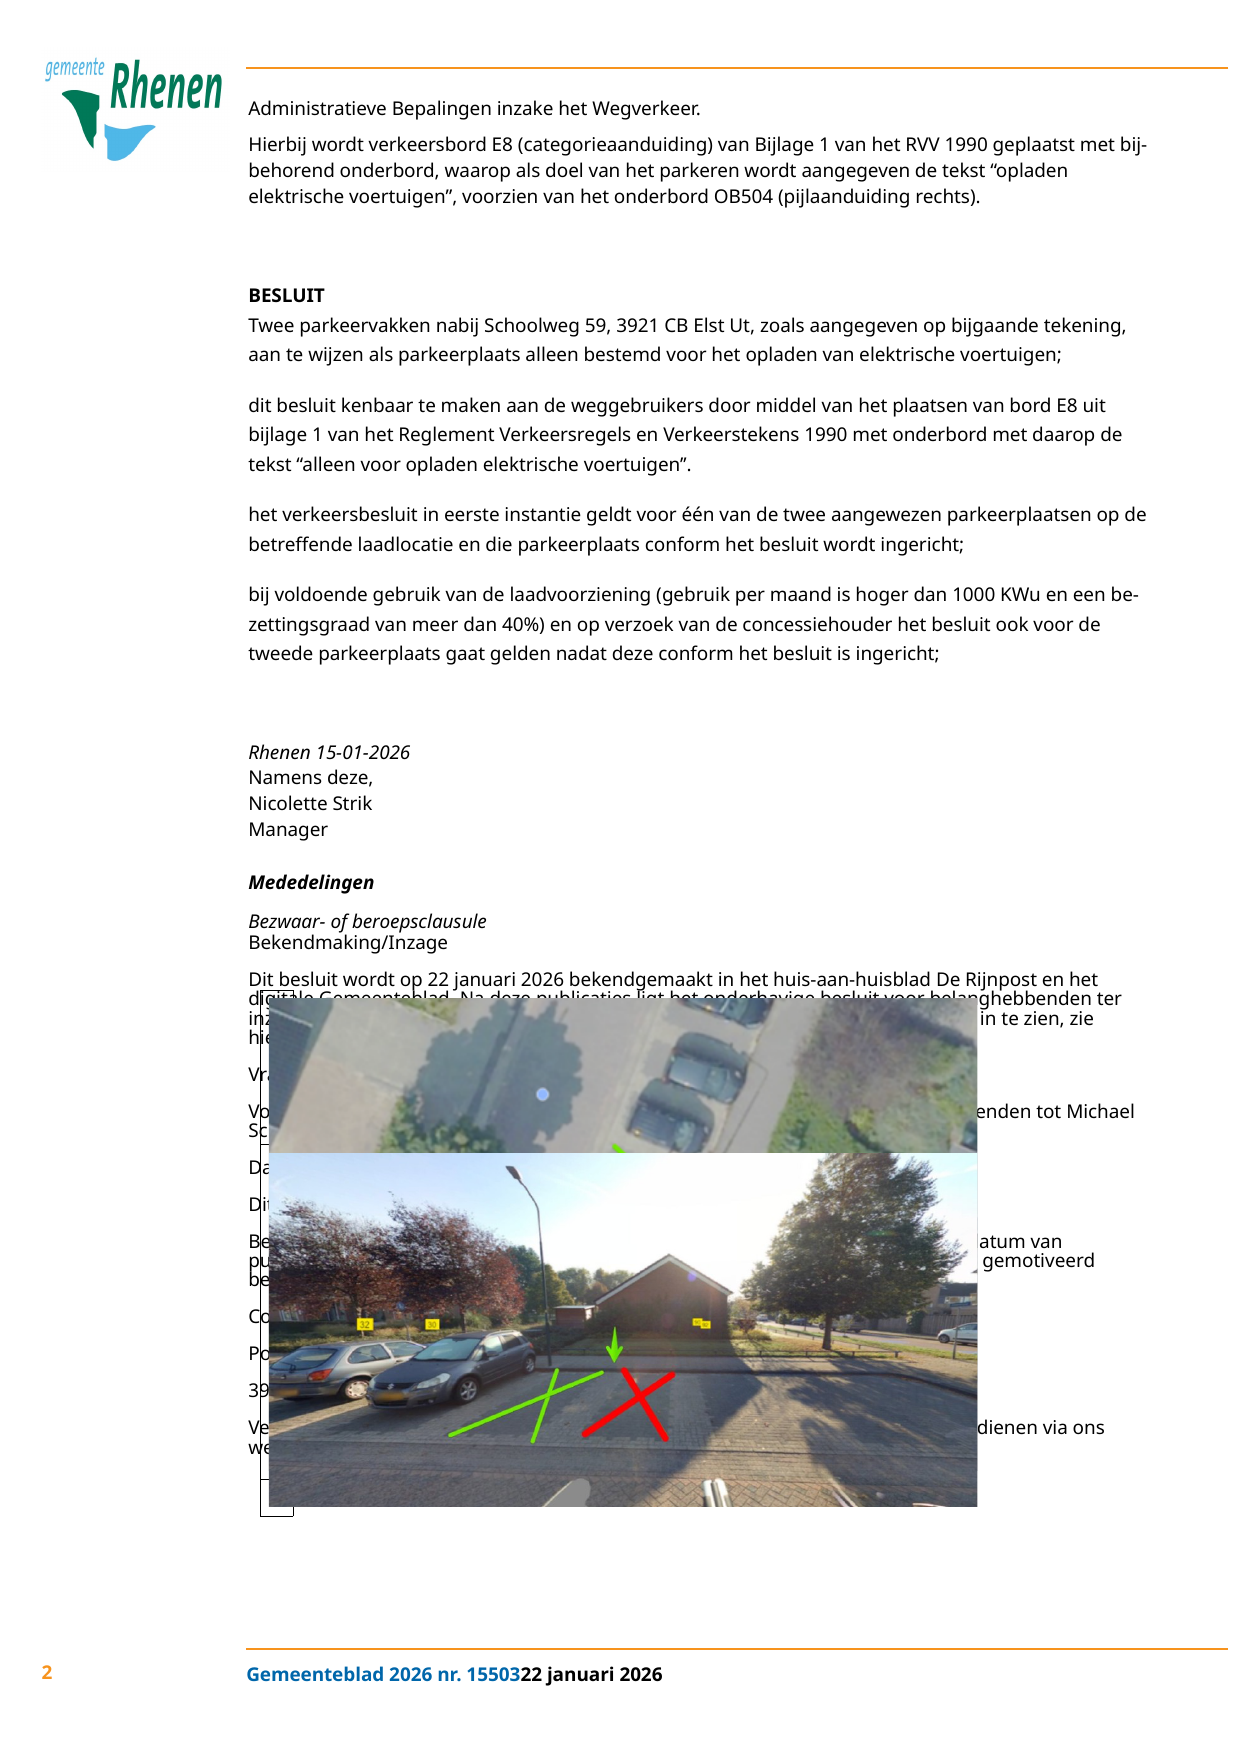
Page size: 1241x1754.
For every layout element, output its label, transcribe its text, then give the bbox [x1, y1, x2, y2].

text Bekendmaking/Inzage [248, 934, 1152, 953]
picture [41, 47, 231, 172]
text Vergeet uw bezwaarschrift niet te ondertekenen! Ook kunt u een bezwaarschrift indienen via ons web- formulier op. [978, 1419, 1152, 1458]
text Datum effectuering [978, 1159, 1152, 1178]
text BESLUIT [248, 282, 1152, 308]
text 3910 AE Rhenen [978, 1382, 1152, 1402]
text Mededelingen [248, 869, 1152, 895]
text Rhenen 15-01-2026 [248, 739, 1152, 764]
text bij voldoende gebruik van de laadvoorziening (gebruik per maand is hoger dan 1000 KWu en een be- zettingsgraad van meer dan 40%) en op verzoek van de concessiehouder het besluit ook voor de tweede parkeerplaats gaat gelden nadat deze conform het besluit is ingericht; [248, 581, 1152, 666]
text Dit verkeersbesluit treedt inwerking een dag na de bekendmaking. [978, 1196, 1152, 1215]
picture [268, 998, 978, 1507]
text Dit besluit wordt op 22 januari 2026 bekendgemaakt in het huis-aan-huisblad De Rijnpost en het digitale Gemeenteblad. Na deze publicaties ligt het onderhavige besluit voor belanghebbenden ter inzage in de hal van het gemeentehuis. U kunt een afspraak maken om het besluit in te zien, zie hiervoor www.rhenen.nl/contact of u kunt bellen met het nummer 0317 681 681. [248, 971, 1152, 1048]
text Bezwaar- of beroepsclausule [248, 908, 1152, 934]
text dit besluit kenbaar te maken aan de weggebruikers door middel van het plaatsen van bord E8 uit bijlage 1 van het Reglement Verkeersregels en Verkeerstekens 1990 met onderbord met daarop de tekst “alleen voor opladen elektrische voertuigen’’. [248, 392, 1152, 477]
text Twee parkeervakken nabij Schoolweg 59, 3921 CB Elst Ut, zoals aangegeven op bijgaande tekening, aan te wijzen als parkeerplaats alleen bestemd voor het opladen van elektrische voertuigen; [248, 312, 1152, 367]
text Manager [248, 816, 1152, 842]
text Namens deze, [248, 764, 1152, 790]
text het verkeersbesluit in eerste instantie geldt voor één van de twee aangewezen parkeerplaatsen op de betreffende laadlocatie en die parkeerplaats conform het besluit wordt ingericht; [248, 501, 1152, 557]
text Postbus 210 [978, 1345, 1152, 1365]
text Administratieve Bepalingen inzake het Wegverkeer. [248, 95, 1152, 121]
text Postbus 210 [248, 1345, 260, 1365]
text Bezwaar Tegen dit verkeersbesluit kunnen belanghebbenden binnen 6 weken na datum van publicatie een schriftelijk gemotiveerd bezwaarschrift bij ons college indienen. Een gemotiveerd bezwaarschrift kunt u sturen naar: [978, 1233, 1152, 1291]
text Vragen/toelichting [978, 1066, 1152, 1085]
text Nicolette Strik [248, 790, 1152, 816]
text Hierbij wordt verkeersbord E8 (categorieaanduiding) van Bijlage 1 van het RVV 1990 geplaatst met bij- behorend onderbord, waarop als doel van het parkeren wordt aangegeven de tekst “opladen elektrische voertuigen”, voorzien van het onderbord OB504 (pijlaanduiding rechts). [248, 131, 1152, 209]
text Voor een toelichting op, of eventuele vragen over, dit verkeersbesluit kunt u zich wenden tot Michael Schoeman. E-mail: michael.schoeman@rhenen.nl [978, 1103, 1152, 1141]
text College van burgemeesters en wethouders Commissie bezwaarschriften [978, 1308, 1152, 1328]
